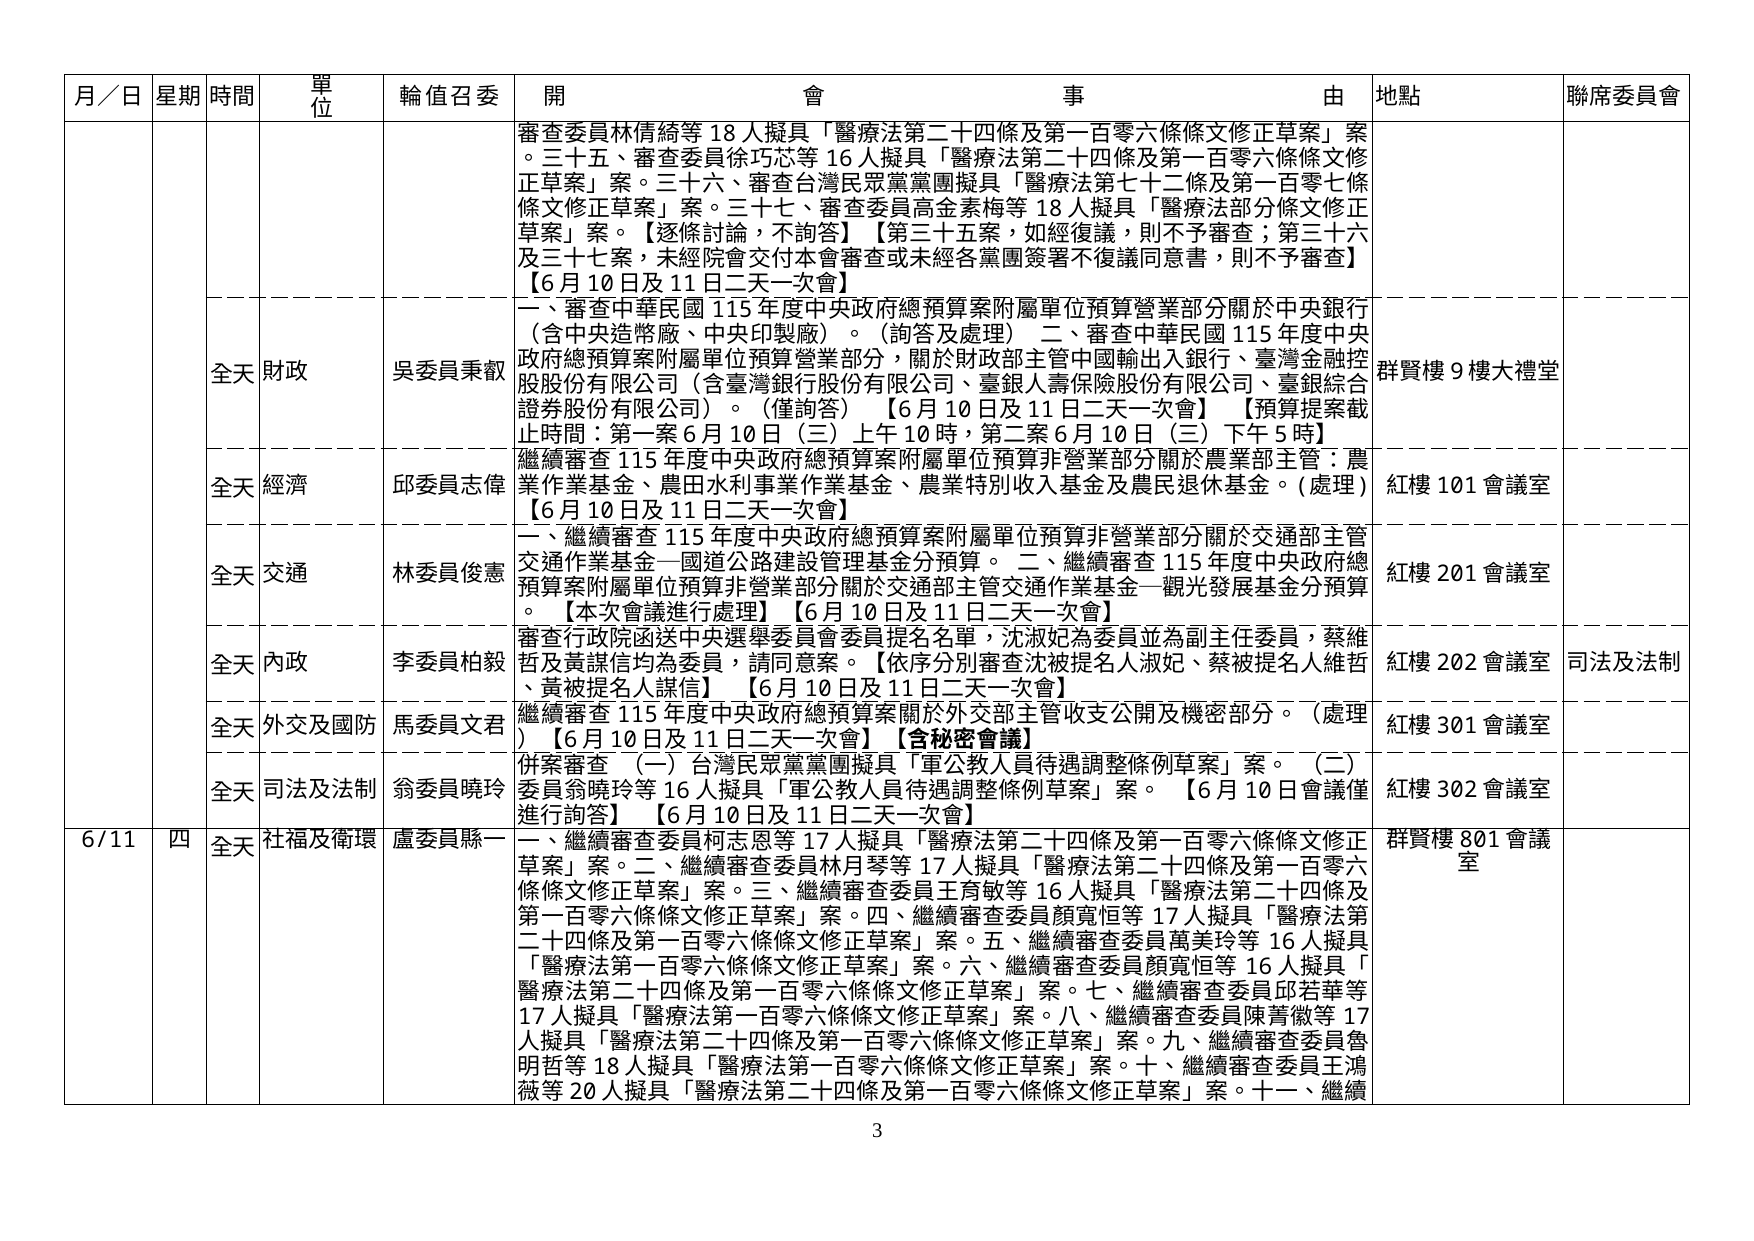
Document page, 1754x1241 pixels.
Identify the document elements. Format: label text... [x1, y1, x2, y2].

table_header 單 位 [260, 75, 383, 121]
table_cell 林委員俊憲 [384, 524, 514, 625]
table_cell 司法及法制 [260, 752, 383, 828]
table_cell 財政 [260, 297, 383, 448]
table_cell 全天 [207, 701, 259, 752]
table_cell 全天 [207, 752, 259, 828]
table_cell 紅樓302會議室 [1373, 752, 1563, 828]
table_cell [1564, 829, 1689, 1104]
table_header 開會事由 [515, 75, 1372, 121]
table_cell 一、審查中華民國115年度中央政府總預算案附屬單位預算營業部分關於中央銀行（含中央造幣廠、中央印製廠）。（詢答及處理） 二、審查中華民國115年度中央政府總預算案附屬單位預算營業部分，關於財政部主管中國輸出入銀行、臺灣金融控股股份有限公司（含臺灣銀行股份有限公司、臺銀人壽保險股份有限公司、臺銀綜合證券股份有限公司）。（僅詢答） 【6月10日及11日二天一次會】 【預算提案截止時間：第一案6月10日（三）上午10時，第二案6月10日（三）下午5時】 [515, 297, 1372, 448]
table_cell 紅樓202會議室 [1373, 625, 1563, 701]
table_cell 紅樓201會議室 [1373, 524, 1563, 625]
table_cell [384, 122, 514, 297]
table_cell 吳委員秉叡 [384, 297, 514, 448]
table_header 星期 [153, 75, 206, 121]
table_cell 內政 [260, 625, 383, 701]
table_cell 群賢樓9樓大禮堂 [1373, 297, 1563, 448]
table_header 月／日 [65, 75, 152, 121]
table_cell 紅樓301會議室 [1373, 701, 1563, 752]
table_cell [1564, 752, 1689, 828]
table_cell 盧委員縣一 [384, 829, 514, 1104]
table_cell 翁委員曉玲 [384, 752, 514, 828]
table_header 輪值召委 [384, 75, 514, 121]
table_cell 全天 [207, 297, 259, 448]
table_cell [1373, 122, 1563, 297]
table_cell 群賢樓801會議室 [1373, 829, 1563, 1104]
table_header 聯席委員會 [1564, 75, 1689, 121]
table_cell 社福及衛環 [260, 829, 383, 1104]
table_cell [1564, 524, 1689, 625]
table_cell 6/11 [65, 829, 152, 1104]
table_cell [260, 122, 383, 297]
table_header 地點 [1373, 75, 1563, 121]
table_cell 司法及法制 [1564, 625, 1689, 701]
table_cell 李委員柏毅 [384, 625, 514, 701]
table_cell 一、繼續審查115年度中央政府總預算案附屬單位預算非營業部分關於交通部主管交通作業基金─國道公路建設管理基金分預算。 二、繼續審查115年度中央政府總預算案附屬單位預算非營業部分關於交通部主管交通作業基金─觀光發展基金分預算。 【本次會議進行處理】【6月10日及11日二天一次會】 [515, 524, 1372, 625]
table_cell [153, 122, 206, 828]
table_cell 全天 [207, 625, 259, 701]
table_cell [1564, 448, 1689, 524]
table_cell 繼續審查115年度中央政府總預算案關於外交部主管收支公開及機密部分。（處理）【6月10日及11日二天一次會】【含秘密會議】 [515, 701, 1372, 752]
table_header 時間 [207, 75, 259, 121]
table_cell 紅樓101會議室 [1373, 448, 1563, 524]
table_cell 繼續審查115年度中央政府總預算案附屬單位預算非營業部分關於農業部主管：農業作業基金、農田水利事業作業基金、農業特別收入基金及農民退休基金。(處理) 【6月10日及11日二天一次會】 [515, 448, 1372, 524]
table_cell 全天 [207, 448, 259, 524]
table_cell 審查行政院函送中央選舉委員會委員提名名單，沈淑妃為委員並為副主任委員，蔡維哲及黃謀信均為委員，請同意案。【依序分別審查沈被提名人淑妃、蔡被提名人維哲、黃被提名人謀信】 【6月10日及11日二天一次會】 [515, 625, 1372, 701]
table_cell 併案審查 （一）台灣民眾黨黨團擬具「軍公教人員待遇調整條例草案」案。 （二）委員翁曉玲等16人擬具「軍公教人員待遇調整條例草案」案。 【6月10日會議僅進行詢答】 【6月10日及11日二天一次會】 [515, 752, 1372, 828]
table_cell [65, 122, 152, 828]
table_cell 馬委員文君 [384, 701, 514, 752]
table_cell [1564, 122, 1689, 297]
table_cell 全天 [207, 829, 259, 1104]
table_cell 全天 [207, 524, 259, 625]
table_cell [1564, 701, 1689, 752]
table_cell 交通 [260, 524, 383, 625]
table_cell 審查委員林倩綺等18人擬具「醫療法第二十四條及第一百零六條條文修正草案」案。三十五、審查委員徐巧芯等16人擬具「醫療法第二十四條及第一百零六條條文修正草案」案。三十六、審查台灣民眾黨黨團擬具「醫療法第七十二條及第一百零七條條文修正草案」案。三十七、審查委員高金素梅等18人擬具「醫療法部分條文修正草案」案。【逐條討論，不詢答】【第三十五案，如經復議，則不予審查；第三十六及三十七案，未經院會交付本會審查或未經各黨團簽署不復議同意書，則不予審查】【6月10日及11日二天一次會】 [515, 122, 1372, 297]
table_cell 經濟 [260, 448, 383, 524]
table_cell 四 [153, 829, 206, 1104]
table_cell [207, 122, 259, 297]
table_cell 一、繼續審查委員柯志恩等17人擬具「醫療法第二十四條及第一百零六條條文修正草案」案。二、繼續審查委員林月琴等17人擬具「醫療法第二十四條及第一百零六條條文修正草案」案。三、繼續審查委員王育敏等16人擬具「醫療法第二十四條及第一百零六條條文修正草案」案。四、繼續審查委員顏寬恒等17人擬具「醫療法第二十四條及第一百零六條條文修正草案」案。五、繼續審查委員萬美玲等16人擬具「醫療法第一百零六條條文修正草案」案。六、繼續審查委員顏寬恒等16人擬具「醫療法第二十四條及第一百零六條條文修正草案」案。七、繼續審查委員邱若華等17人擬具「醫療法第一百零六條條文修正草案」案。八、繼續審查委員陳菁徽等17人擬具「醫療法第二十四條及第一百零六條條文修正草案」案。九、繼續審查委員魯明哲等18人擬具「醫療法第一百零六條條文修正草案」案。十、繼續審查委員王鴻薇等20人擬具「醫療法第二十四條及第一百零六條條文修正草案」案。十一、繼續 [515, 829, 1372, 1104]
table_cell 外交及國防 [260, 701, 383, 752]
table_cell 邱委員志偉 [384, 448, 514, 524]
table_cell [1564, 297, 1689, 448]
